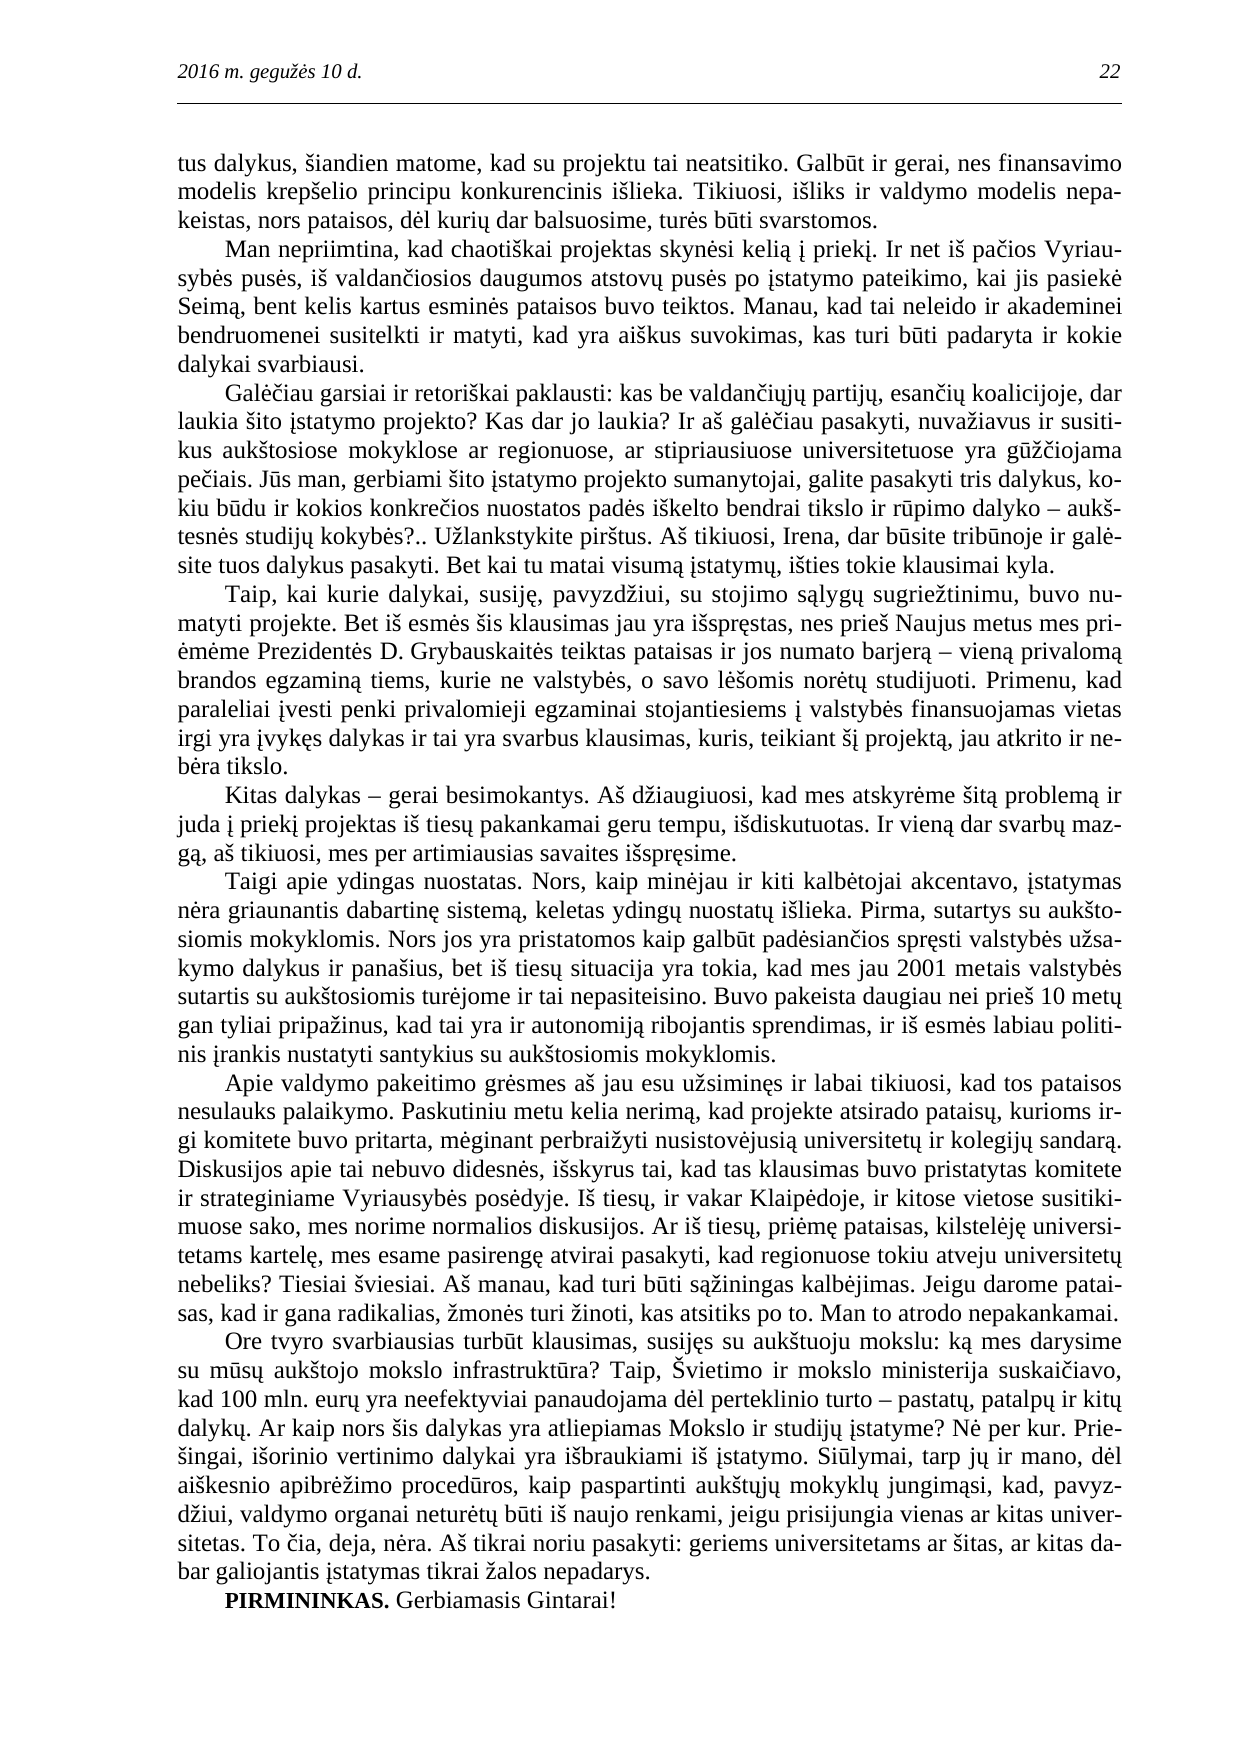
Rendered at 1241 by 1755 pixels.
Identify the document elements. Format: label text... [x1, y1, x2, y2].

text Taip, kai ku­rie da­ly­kai, su­si­ję, pa­vyz­džiui, su sto­ji­mo są­ly­gų su­griež­ti­ni­mu, bu­vo nu­ma­ty­ti pro­jek­te. Bet iš es­mės šis klau­si­mas jau yra iš­spręs­tas, nes prieš Nau­jus me­tus mes pri­ėmė­me Pre­zi­den­tės D. Gry­baus­kai­tės teik­tas pa­tai­sas ir jos nu­ma­to bar­je­rą – vie­ną pri­va­lo­mą bran­dos eg­za­mi­ną tiems, ku­rie ne vals­ty­bės, o sa­vo lė­šo­mis no­rė­tų stu­di­juo­ti. Pri­me­nu, kad pa­ra­le­liai įves­ti pen­ki pri­va­lo­mie­ji eg­za­mi­nai sto­jan­tie­siems į vals­ty­bės fi­nan­suo­ja­mas vie­tas ir­gi yra įvy­kęs da­ly­kas ir tai yra svar­bus klau­si­mas, ku­ris, tei­kiant šį pro­jek­tą, jau at­kri­to ir ne­bė­ra tiks­lo. [177, 579, 1122, 780]
text tus da­ly­kus, šian­dien ma­to­me, kad su pro­jek­tu tai ne­at­si­ti­ko. Gal­būt ir ge­rai, nes fi­nan­sa­vi­mo mo­de­lis krep­še­lio prin­ci­pu kon­ku­ren­ci­nis iš­lie­ka. Ti­kiuo­si, iš­liks ir val­dy­mo mo­de­lis ne­pa­keis­tas, nors pa­tai­sos, dėl ku­rių dar bal­suo­si­me, tu­rės bū­ti svars­to­mos. [177, 148, 1122, 234]
text Man ne­pri­im­ti­na, kad cha­o­tiš­kai pro­jek­tas sky­nė­si ke­lią į prie­kį. Ir net iš pa­čios Vy­riau­sy­bės pu­sės, iš val­dan­čio­sios dau­gu­mos at­sto­vų pu­sės po įsta­ty­mo pa­tei­ki­mo, kai jis pa­sie­kė Sei­mą, bent ke­lis kar­tus es­mi­nės pa­tai­sos bu­vo teik­tos. Ma­nau, kad tai ne­lei­do ir aka­de­mi­nei ben­druo­me­nei su­si­telk­ti ir ma­ty­ti, kad yra aiš­kus su­vo­ki­mas, kas tu­ri bū­ti pa­da­ry­ta ir ko­kie da­ly­kai svar­biau­si. [177, 234, 1122, 378]
text Ore tvy­ro svar­biau­sias tur­būt klau­si­mas, su­si­jęs su aukš­tuo­ju moks­lu: ką mes da­ry­si­me su mū­sų aukš­to­jo moks­lo in­fra­struk­tū­ra? Taip, Švie­ti­mo ir moks­lo mi­nis­te­ri­ja su­skai­čia­vo, kad 100 mln. eu­rų yra ne­efek­ty­viai pa­nau­do­ja­ma dėl per­tek­li­nio tur­to – pa­sta­tų, pa­tal­pų ir ki­tų da­ly­kų. Ar kaip nors šis da­ly­kas yra at­lie­pia­mas Moks­lo ir stu­di­jų įsta­ty­me? Nė per kur. Prie­šin­gai, iš­ori­nio ver­ti­ni­mo da­ly­kai yra iš­brau­kia­mi iš įsta­ty­mo. Siū­ly­mai, tarp jų ir ma­no, dėl aiš­kes­nio api­brė­ži­mo pro­ce­dū­ros, kaip pa­spar­tin­ti aukš­tų­jų mo­kyk­lų jun­gi­mą­si, kad, pa­vyz­džiui, val­dy­mo or­ga­nai ne­tu­rė­tų bū­ti iš nau­jo ren­ka­mi, jei­gu prisi­jun­gia vie­nas ar ki­tas uni­ver­si­te­tas. To čia, de­ja, nė­ra. Aš tik­rai no­riu pa­sa­ky­ti: ge­riems uni­ver­si­te­tams ar ši­tas, ar ki­tas da­bar ga­lio­jan­tis įsta­ty­mas tik­rai ža­los ne­pa­da­rys. [177, 1326, 1122, 1585]
text Apie val­dy­mo pa­kei­ti­mo grės­mes aš jau esu už­si­mi­nęs ir la­bai ti­kiuo­si, kad tos pa­tai­sos ne­su­lauks pa­lai­ky­mo. Pas­ku­ti­niu me­tu ke­lia ne­ri­mą, kad pro­jek­te at­si­ra­do pa­tai­sų, ku­rioms ir­gi ko­mi­te­te bu­vo pri­tar­ta, mė­gi­nant per­brai­žy­ti nu­si­sto­vė­ju­sią uni­ver­si­te­tų ir ko­le­gi­jų sandarą. Dis­ku­si­jos apie tai ne­bu­vo di­des­nės, iš­sky­rus tai, kad tas klau­si­mas bu­vo pri­sta­ty­tas ko­mite­te ir stra­te­gi­nia­me Vy­riau­sy­bės po­sė­dy­je. Iš tie­sų, ir va­kar Klai­pė­do­je, ir ki­to­se vie­to­se su­si­ti­ki­muo­se sa­ko, mes no­ri­me nor­ma­lios dis­ku­si­jos. Ar iš tie­sų, pri­ėmę pa­tai­sas, kils­te­lė­ję uni­ver­si­te­tams kar­te­lę, mes esa­me pa­si­ren­gę at­vi­rai pa­sa­ky­ti, kad re­gio­nuo­se to­kiu at­ve­ju uni­ver­si­te­tų ne­be­liks? Tie­siai švie­siai. Aš ma­nau, kad tu­ri bū­ti są­ži­nin­gas kal­bė­ji­mas. Jei­gu da­ro­me pa­tai­sas, kad ir ga­na ra­di­ka­lias, žmo­nės tu­ri ži­no­ti, kas at­si­tiks po to. Man to at­ro­do ne­pa­kan­ka­mai. [177, 1068, 1122, 1326]
text Tai­gi apie ydin­gas nuo­sta­tas. Nors, kaip mi­nė­jau ir ki­ti kal­bė­to­jai ak­cen­ta­vo, įsta­ty­mas nė­ra griau­nan­tis da­bar­ti­nę sis­te­mą, ke­le­tas ydin­gų nuo­sta­tų iš­lie­ka. Pir­ma, su­tar­tys su aukš­to­sio­mis mo­kyk­lo­mis. Nors jos yra pri­sta­to­mos kaip gal­būt pa­dė­sian­čios spręs­ti vals­ty­bės už­sa­ky­mo da­ly­kus ir pa­na­šius, bet iš tie­sų si­tu­a­ci­ja yra to­kia, kad mes jau 2001 me­tais vals­ty­bės su­tar­tis su aukš­to­sio­mis tu­rė­jo­me ir tai ne­pa­si­tei­si­no. Bu­vo pa­keis­ta dau­giau nei prieš 10 me­tų gan ty­liai pri­pa­ži­nus, kad tai yra ir au­to­no­mi­ją ri­bo­jan­tis spren­di­mas, ir iš es­mės la­biau po­li­ti­nis įran­kis nu­sta­ty­ti san­ty­kius su aukš­to­sio­mis mo­kyk­lo­mis. [177, 866, 1122, 1068]
text PIRMININKAS. Ger­bia­ma­sis Gin­ta­rai! [177, 1585, 1122, 1614]
text Ki­tas da­ly­kas – ge­rai be­si­mo­kan­tys. Aš džiau­giuo­si, kad mes at­sky­rė­me ši­tą pro­ble­mą ir ju­da į prie­kį pro­jek­tas iš tie­sų pa­kan­ka­mai ge­ru tem­pu, iš­dis­ku­tuo­tas. Ir vie­ną dar svar­bų maz­gą, aš ti­kiuo­si, mes per ar­ti­miau­sias sa­vai­tes iš­sprę­si­me. [177, 780, 1122, 866]
text Ga­lė­čiau gar­siai ir re­to­riš­kai pa­klaus­ti: kas be val­dan­čių­jų par­ti­jų, esan­čių ko­a­li­ci­jo­je, dar lau­kia ši­to įsta­ty­mo pro­jek­to? Kas dar jo lau­kia? Ir aš ga­lė­čiau pa­sa­ky­ti, nu­va­žia­vus ir su­si­ti­kus aukš­to­sio­se mo­kyk­lo­se ar re­gio­nuo­se, ar stip­riau­siuo­se uni­ver­si­te­tuo­se yra gūž­čio­ja­ma pe­čiais. Jūs man, ger­bia­mi ši­to įsta­ty­mo pro­jek­to su­ma­ny­to­jai, ga­li­te pa­sa­ky­ti tris da­ly­kus, ko­kiu bū­du ir ko­kios kon­kre­čios nuo­sta­tos pa­dės iš­kel­to ben­drai tiks­lo ir rū­pi­mo da­ly­ko – aukš­tes­nės stu­di­jų ko­ky­bės?.. Už­lanks­ty­ki­te pirš­tus. Aš ti­kiuo­si, Ire­na, dar bū­si­te tri­bū­no­je ir ga­lė­si­te tuos da­ly­kus pa­sa­ky­ti. Bet kai tu ma­tai vi­su­mą įsta­ty­mų, iš­ties to­kie klau­si­mai ky­la. [177, 378, 1122, 579]
